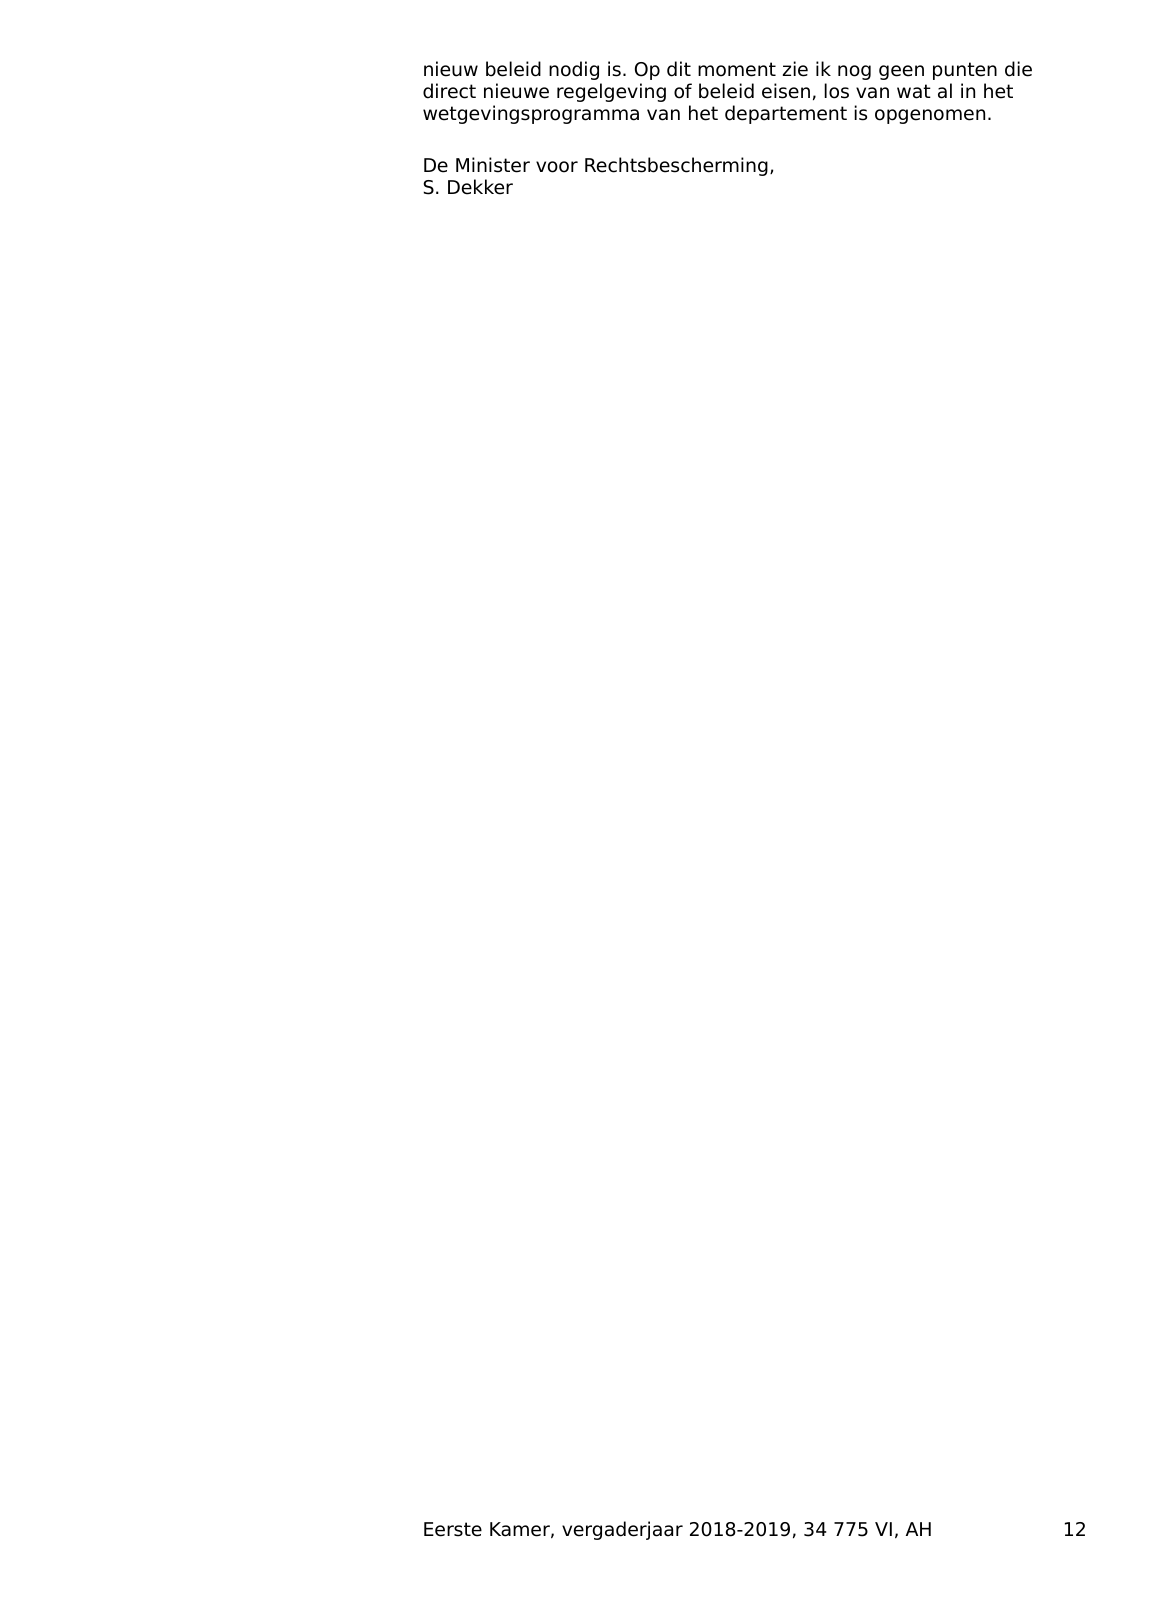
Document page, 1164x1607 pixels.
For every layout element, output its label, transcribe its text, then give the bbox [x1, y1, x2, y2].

text De Minister voor Rechtsbescherming, S. Dekker [422, 155, 1087, 199]
text nieuw beleid nodig is. Op dit moment zie ik nog geen punten die direct nieuwe regelgeving of beleid eisen, los van wat al in het wetgevingsprogramma van het departement is opgenomen. [422, 59, 1087, 125]
